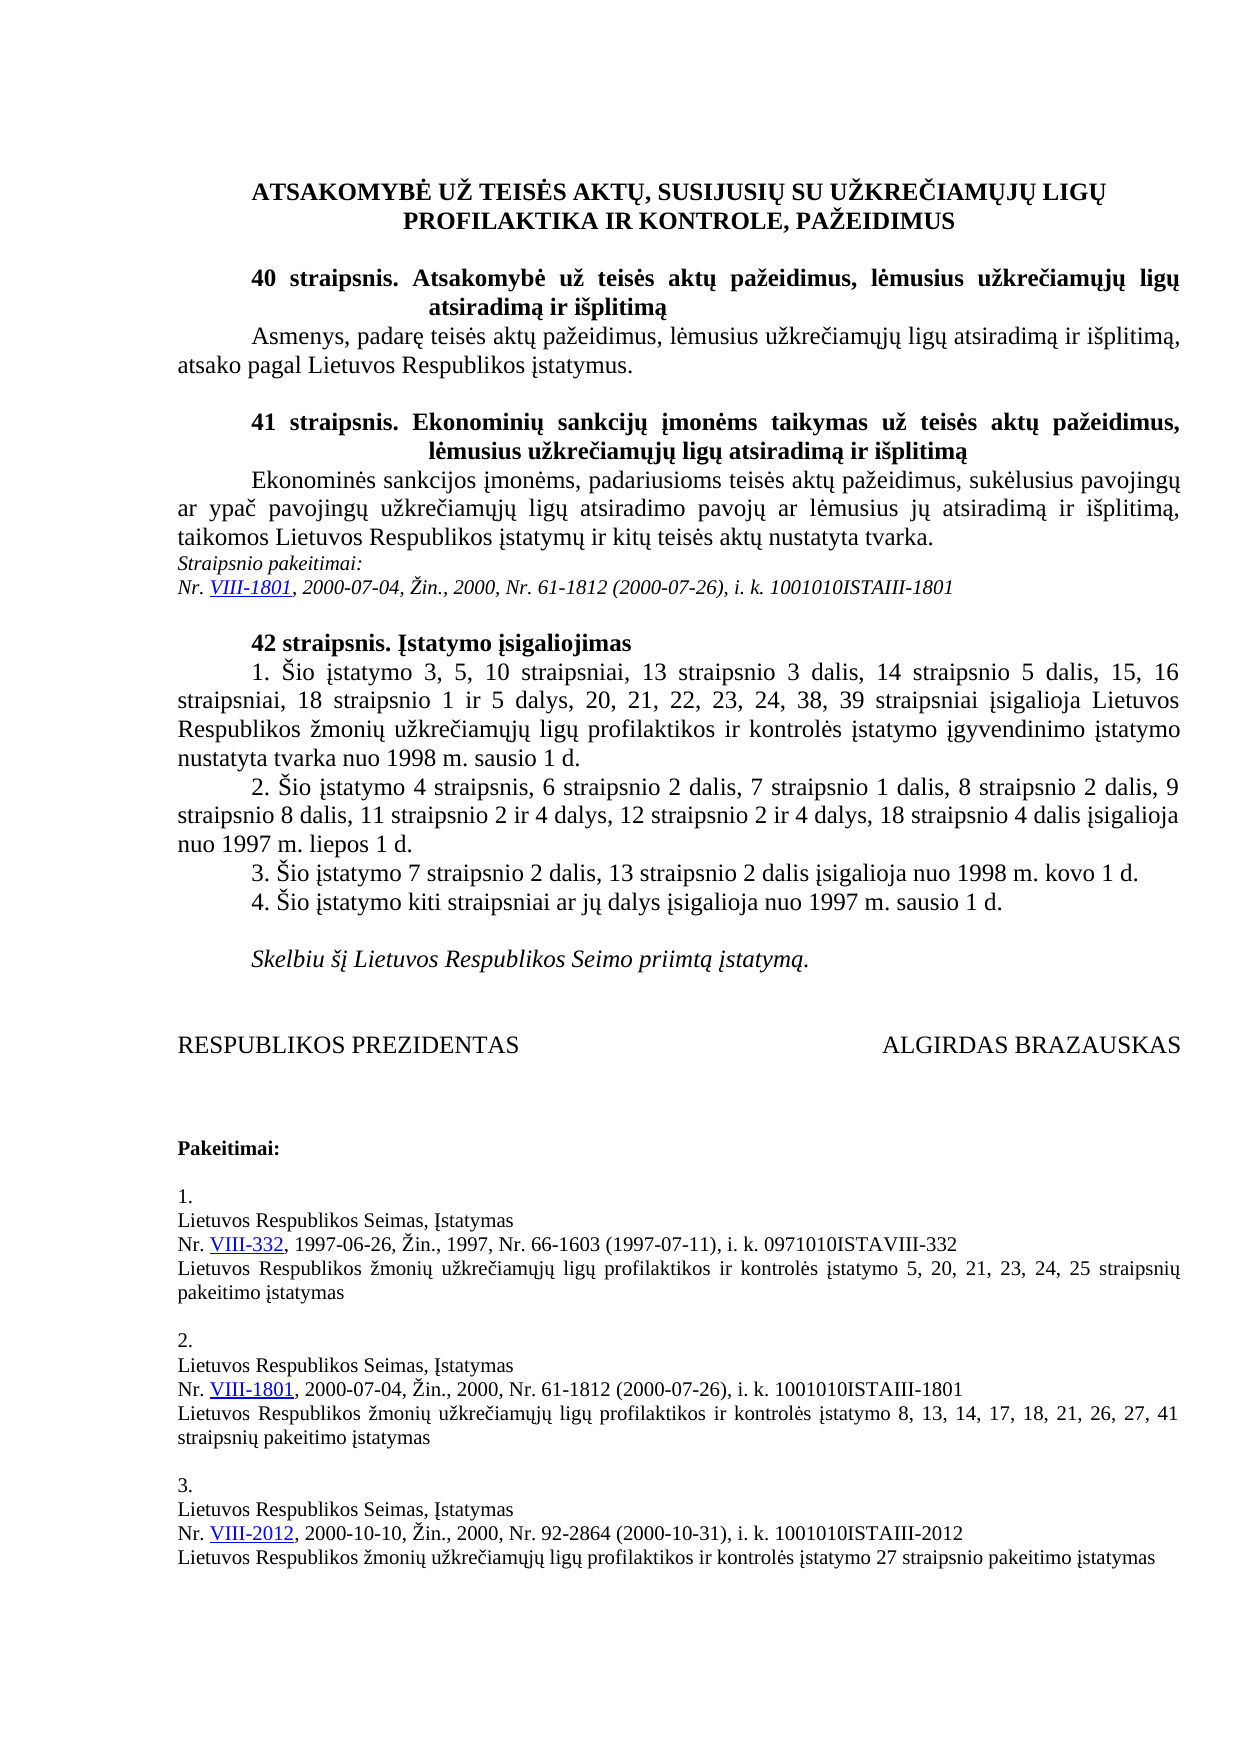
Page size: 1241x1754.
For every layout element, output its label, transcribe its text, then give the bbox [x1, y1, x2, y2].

text Lietuvos Respublikos žmonių užkrečiamųjų ligų profilaktikos ir kontrolės įstatymo 27 straipsnio pakeitimo įstatymas [177, 1545, 1181, 1569]
text Nr. VIII-1801, 2000-07-04, Žin., 2000, Nr. 61-1812 (2000-07-26), i. k. 1001010ISTAIII-1801 [177, 1377, 1181, 1401]
text Straipsnio pakeitimai: [177, 551, 1181, 575]
text Nr. VIII-2012, 2000-10-10, Žin., 2000, Nr. 92-2864 (2000-10-31), i. k. 1001010ISTAIII-2012 [177, 1521, 1181, 1545]
text ATSAKOMYBĖ UŽ TEISĖS AKTŲ, SUSIJUSIŲ SU UŽKREČIAMŲJŲ LIGŲ PROFILAKTIKA IR KONTROLE, PAŽEIDIMUS [177, 177, 1181, 235]
text 3. Šio įstatymo 7 straipsnio 2 dalis, 13 straipsnio 2 dalis įsigalioja nuo 1998 m. kovo 1 d. [177, 858, 1181, 887]
text Lietuvos Respublikos Seimas, Įstatymas [177, 1352, 1181, 1377]
text Skelbiu šį Lietuvos Respublikos Seimo priimtą įstatymą. [177, 944, 1181, 973]
text Asmenys, padarę teisės aktų pažeidimus, lėmusius užkrečiamųjų ligų atsiradimą ir išplitimą, atsako pagal Lietuvos Respublikos įstatymus. [177, 321, 1181, 378]
text Ekonominės sankcijos įmonėms, padariusioms teisės aktų pažeidimus, sukėlusius pavojingų ar ypač pavojingų užkrečiamųjų ligų atsiradimo pavojų ar lėmusius jų atsiradimą ir išplitimą, taikomos Lietuvos Respublikos įstatymų ir kitų teisės aktų nustatyta tvarka. [177, 465, 1181, 551]
text 40 straipsnis. Atsakomybė už teisės aktų pažeidimus, lėmusius užkrečiamųjų ligų atsiradimą ir išplitimą [251, 263, 1181, 321]
text 3. [177, 1473, 1181, 1497]
text 42 straipsnis. Įstatymo įsigaliojimas [177, 628, 1181, 657]
text Pakeitimai: [177, 1136, 1181, 1160]
text Lietuvos Respublikos žmonių užkrečiamųjų ligų profilaktikos ir kontrolės įstatymo 5, 20, 21, 23, 24, 25 straipsnių pakeitimo įstatymas [177, 1256, 1181, 1304]
text 2. Šio įstatymo 4 straipsnis, 6 straipsnio 2 dalis, 7 straipsnio 1 dalis, 8 straipsnio 2 dalis, 9 straipsnio 8 dalis, 11 straipsnio 2 ir 4 dalys, 12 straipsnio 2 ir 4 dalys, 18 straipsnio 4 dalis įsigalioja nuo 1997 m. liepos 1 d. [177, 772, 1181, 858]
text 4. Šio įstatymo kiti straipsniai ar jų dalys įsigalioja nuo 1997 m. sausio 1 d. [177, 887, 1181, 915]
text Lietuvos Respublikos žmonių užkrečiamųjų ligų profilaktikos ir kontrolės įstatymo 8, 13, 14, 17, 18, 21, 26, 27, 41 straipsnių pakeitimo įstatymas [177, 1401, 1181, 1449]
text 2. [177, 1328, 1181, 1352]
text 1. [177, 1184, 1181, 1208]
text Lietuvos Respublikos Seimas, Įstatymas [177, 1497, 1181, 1521]
text RESPUBLIKOS PREZIDENTAS ALGIRDAS BRAZAUSKAS [177, 1030, 1181, 1059]
text 41 straipsnis. Ekonominių sankcijų įmonėms taikymas už teisės aktų pažeidimus, lėmusius užkrečiamųjų ligų atsiradimą ir išplitimą [251, 407, 1181, 465]
text 1. Šio įstatymo 3, 5, 10 straipsniai, 13 straipsnio 3 dalis, 14 straipsnio 5 dalis, 15, 16 straipsniai, 18 straipsnio 1 ir 5 dalys, 20, 21, 22, 23, 24, 38, 39 straipsniai įsigalioja Lietuvos Respublikos žmonių užkrečiamųjų ligų profilaktikos ir kontrolės įstatymo įgyvendinimo įstatymo nustatyta tvarka nuo 1998 m. sausio 1 d. [177, 657, 1181, 772]
text Lietuvos Respublikos Seimas, Įstatymas [177, 1208, 1181, 1232]
text Nr. VIII-332, 1997-06-26, Žin., 1997, Nr. 66-1603 (1997-07-11), i. k. 0971010ISTAVIII-332 [177, 1232, 1181, 1256]
text Nr. VIII-1801, 2000-07-04, Žin., 2000, Nr. 61-1812 (2000-07-26), i. k. 1001010ISTAIII-1801 [177, 575, 1181, 599]
